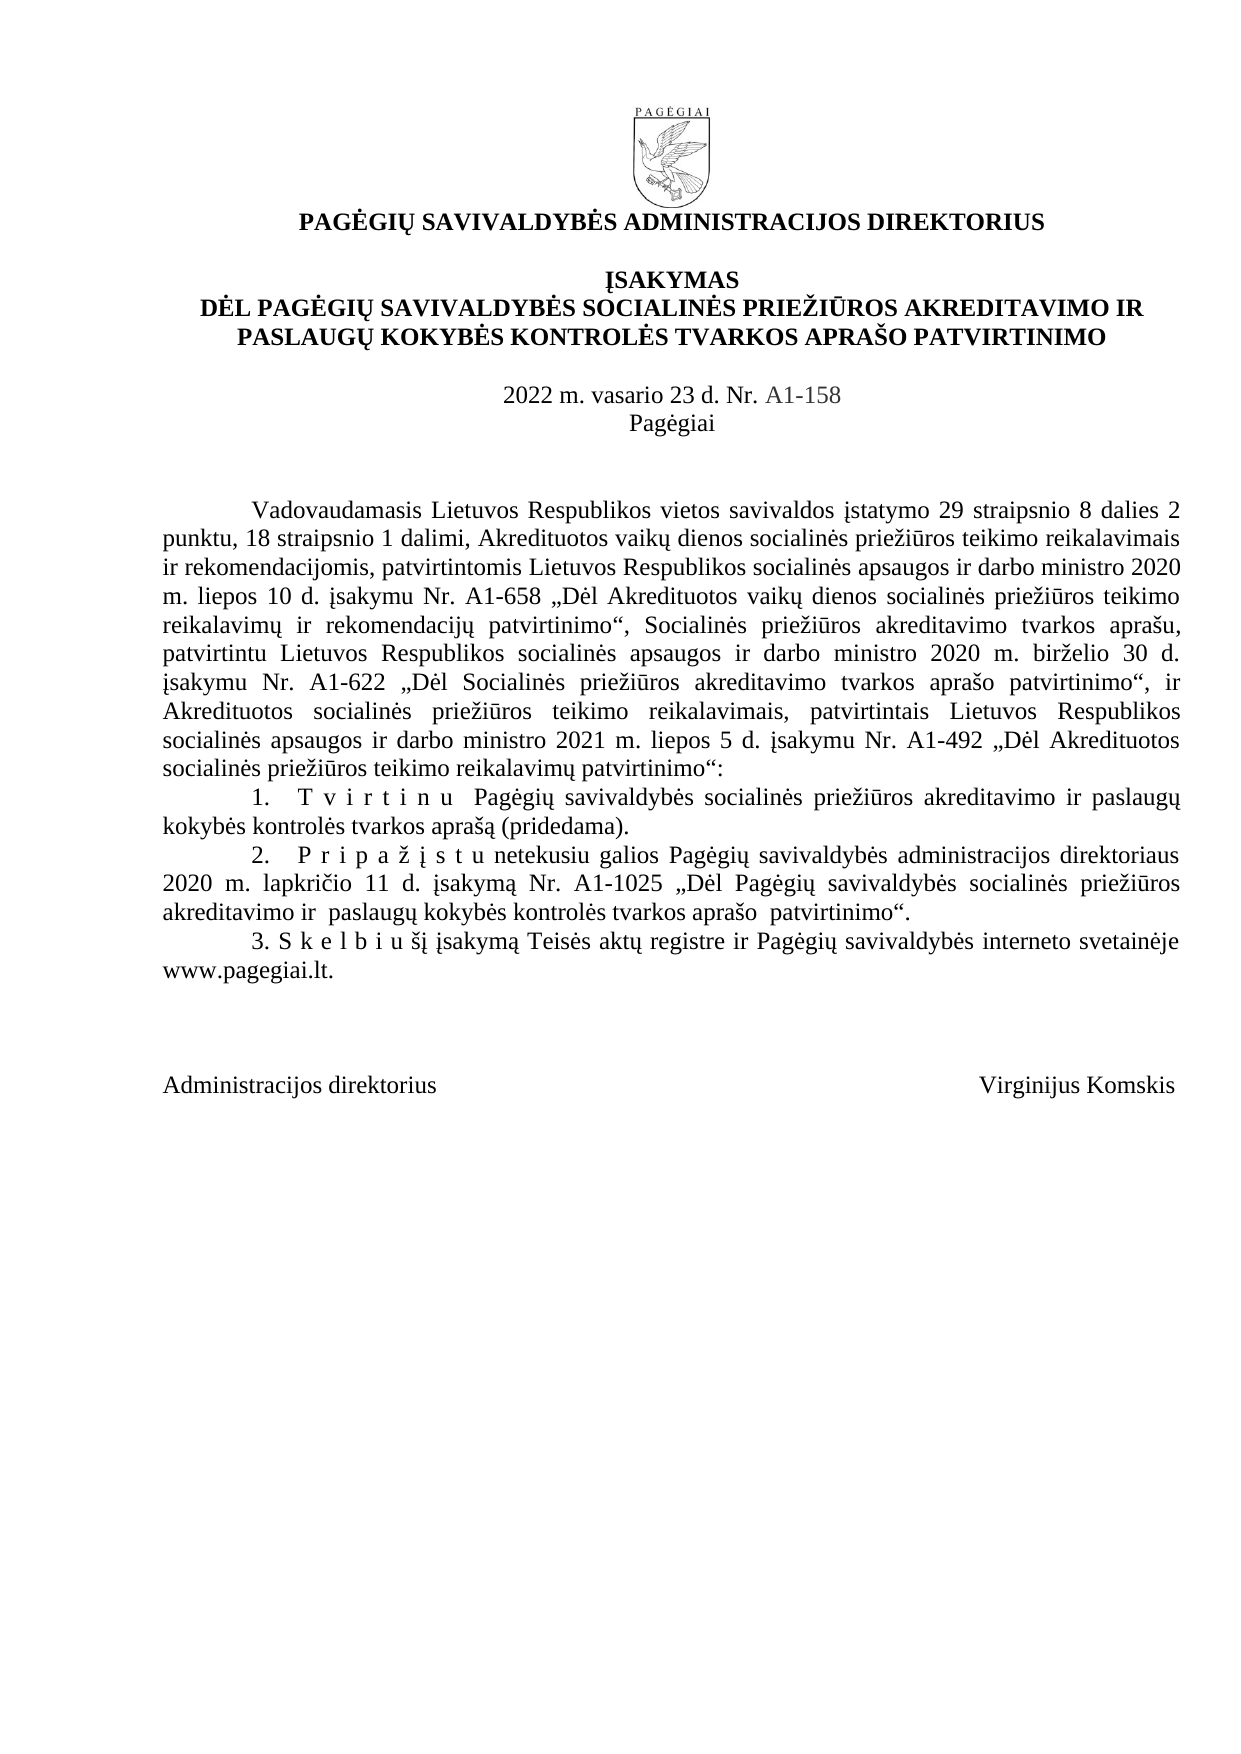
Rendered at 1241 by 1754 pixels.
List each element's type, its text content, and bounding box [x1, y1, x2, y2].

text Vadovaudamasis Lietuvos Respublikos vietos savivaldos įstatymo 29 straipsnio 8 dalies 2 punktu, 18 straipsnio 1 dalimi, Akredituotos vaikų dienos socialinės priežiūros teikimo reikalavimais ir rekomendacijomis, patvirtintomis Lietuvos Respublikos socialinės apsaugos ir darbo ministro 2020 m. liepos 10 d. įsakymu Nr. A1-658 „Dėl Akredituotos vaikų dienos socialinės priežiūros teikimo reikalavimų ir rekomendacijų patvirtinimo“, Socialinės priežiūros akreditavimo tvarkos aprašu, patvirtintu Lietuvos Respublikos socialinės apsaugos ir darbo ministro 2020 m. birželio 30 d. įsakymu Nr. A1-622 „Dėl Socialinės priežiūros akreditavimo tvarkos aprašo patvirtinimo“, ir Akredituotos socialinės priežiūros teikimo reikalavimais, patvirtintais Lietuvos Respublikos socialinės apsaugos ir darbo ministro 2021 m. liepos 5 d. įsakymu Nr. A1-492 „Dėl Akredituotos socialinės priežiūros teikimo reikalavimų patvirtinimo“: [162, 495, 1181, 782]
text 2022 m. vasario 23 d. Nr. A1-158 [162, 380, 1181, 408]
text Pagėgiai [162, 408, 1181, 437]
text 3. S k e l b i u šį įsakymą Teisės aktų registre ir Pagėgių savivaldybės interneto svetainėje www.pagegiai.lt. [162, 926, 1181, 983]
text DĖL PAGĖGIŲ SAVIVALDYBĖS SOCIALINĖS PRIEŽIŪROS AKREDITAVIMO IR PASLAUGŲ KOKYBĖS KONTROLĖS TVARKOS APRAŠO PATVIRTINIMO [162, 293, 1181, 351]
text Administracijos direktorius Virginijus Komskis [162, 1070, 1181, 1098]
text PAGĖGIŲ SAVIVALDYBĖS ADMINISTRACIJOS DIREKTORIUS [162, 207, 1181, 236]
text 1. T v i r t i n u Pagėgių savivaldybės socialinės priežiūros akreditavimo ir paslaugų kokybės kontrolės tvarkos aprašą (pridedama). [162, 782, 1181, 840]
text 2. P r i p a ž į s t u netekusiu galios Pagėgių savivaldybės administracijos direktoriaus 2020 m. lapkričio 11 d. įsakymą Nr. A1-1025 „Dėl Pagėgių savivaldybės socialinės priežiūros akreditavimo ir paslaugų kokybės kontrolės tvarkos aprašo patvirtinimo“. [162, 840, 1181, 926]
text ĮSAKYMAS [162, 265, 1181, 293]
